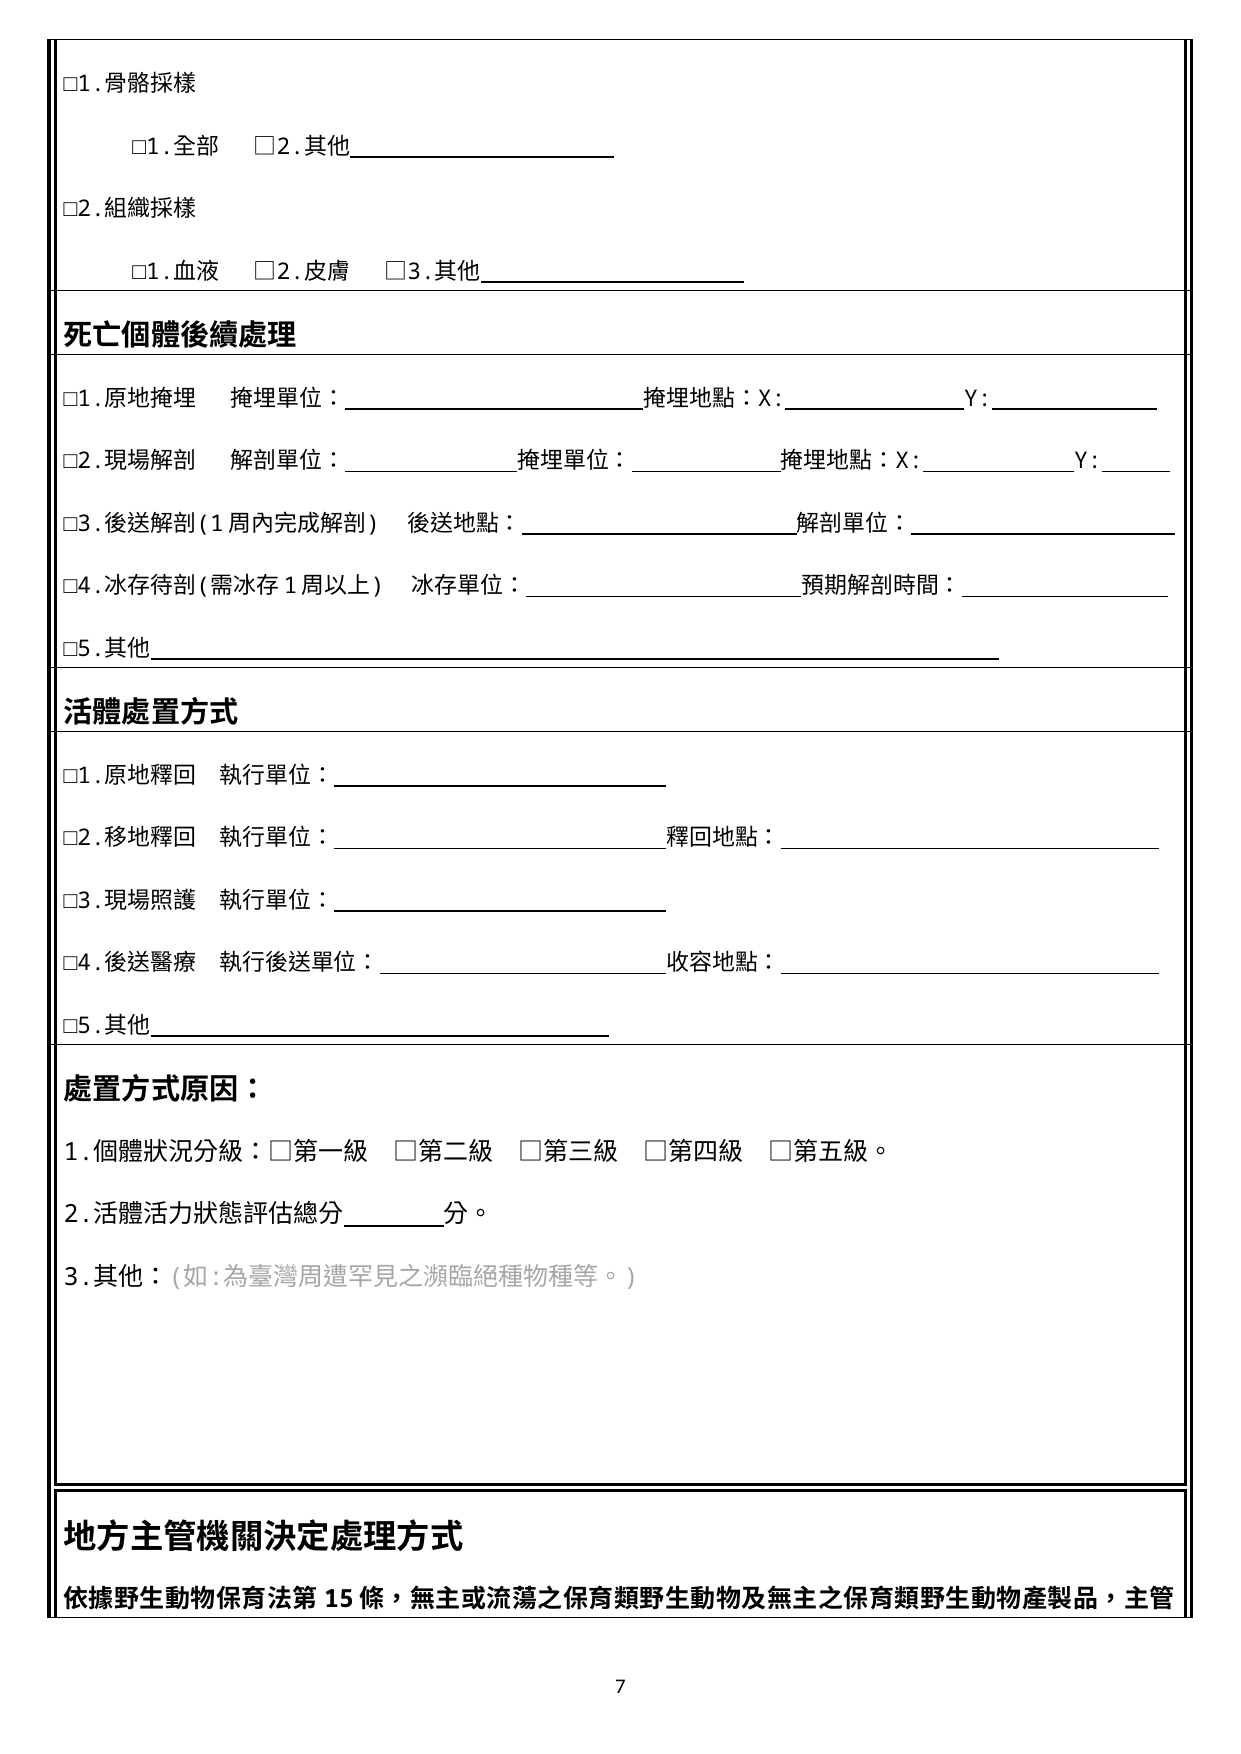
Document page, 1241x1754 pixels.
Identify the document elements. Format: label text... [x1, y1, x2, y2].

table_cell □1.原地掩埋 掩埋單位： 掩埋地點：X: Y: □2.現場解剖 解剖單位： 掩埋單位： 掩埋地點：X: Y: □3.後送解剖(1周內完成解剖) 後送地點： 解剖單位： □4.冰存待剖(需冰存1周以上) 冰存單位： 預期解剖時間： □5.其他 [57, 355, 1184, 667]
table_cell 活體處置方式 [57, 668, 1184, 731]
table_cell □1.原地釋回 執行單位： □2.移地釋回 執行單位： 釋回地點： □3.現場照護 執行單位： □4.後送醫療 執行後送單位： 收容地點： □5.其他 [57, 732, 1184, 1044]
table_cell 死亡個體後續處理 [57, 291, 1184, 354]
table_cell □1.骨骼採樣 □1.全部 □2.其他 □2.組織採樣 □1.血液 □2.皮膚 □3.其他 [57, 40, 1184, 290]
table_cell 處置方式原因： 1.個體狀況分級：□第一級 □第二級 □第三級 □第四級 □第五級。 2.活體活力狀態評估總分 分。 3.其他：(如:為臺灣周遭罕見之瀕臨絕種物種等。) [57, 1045, 1184, 1483]
table_cell 地方主管機關決定處理方式 依據野生動物保育法第15條，無主或流蕩之保育類野生動物及無主之保育類野生動物產製品，主管 [52, 1483, 1188, 1617]
